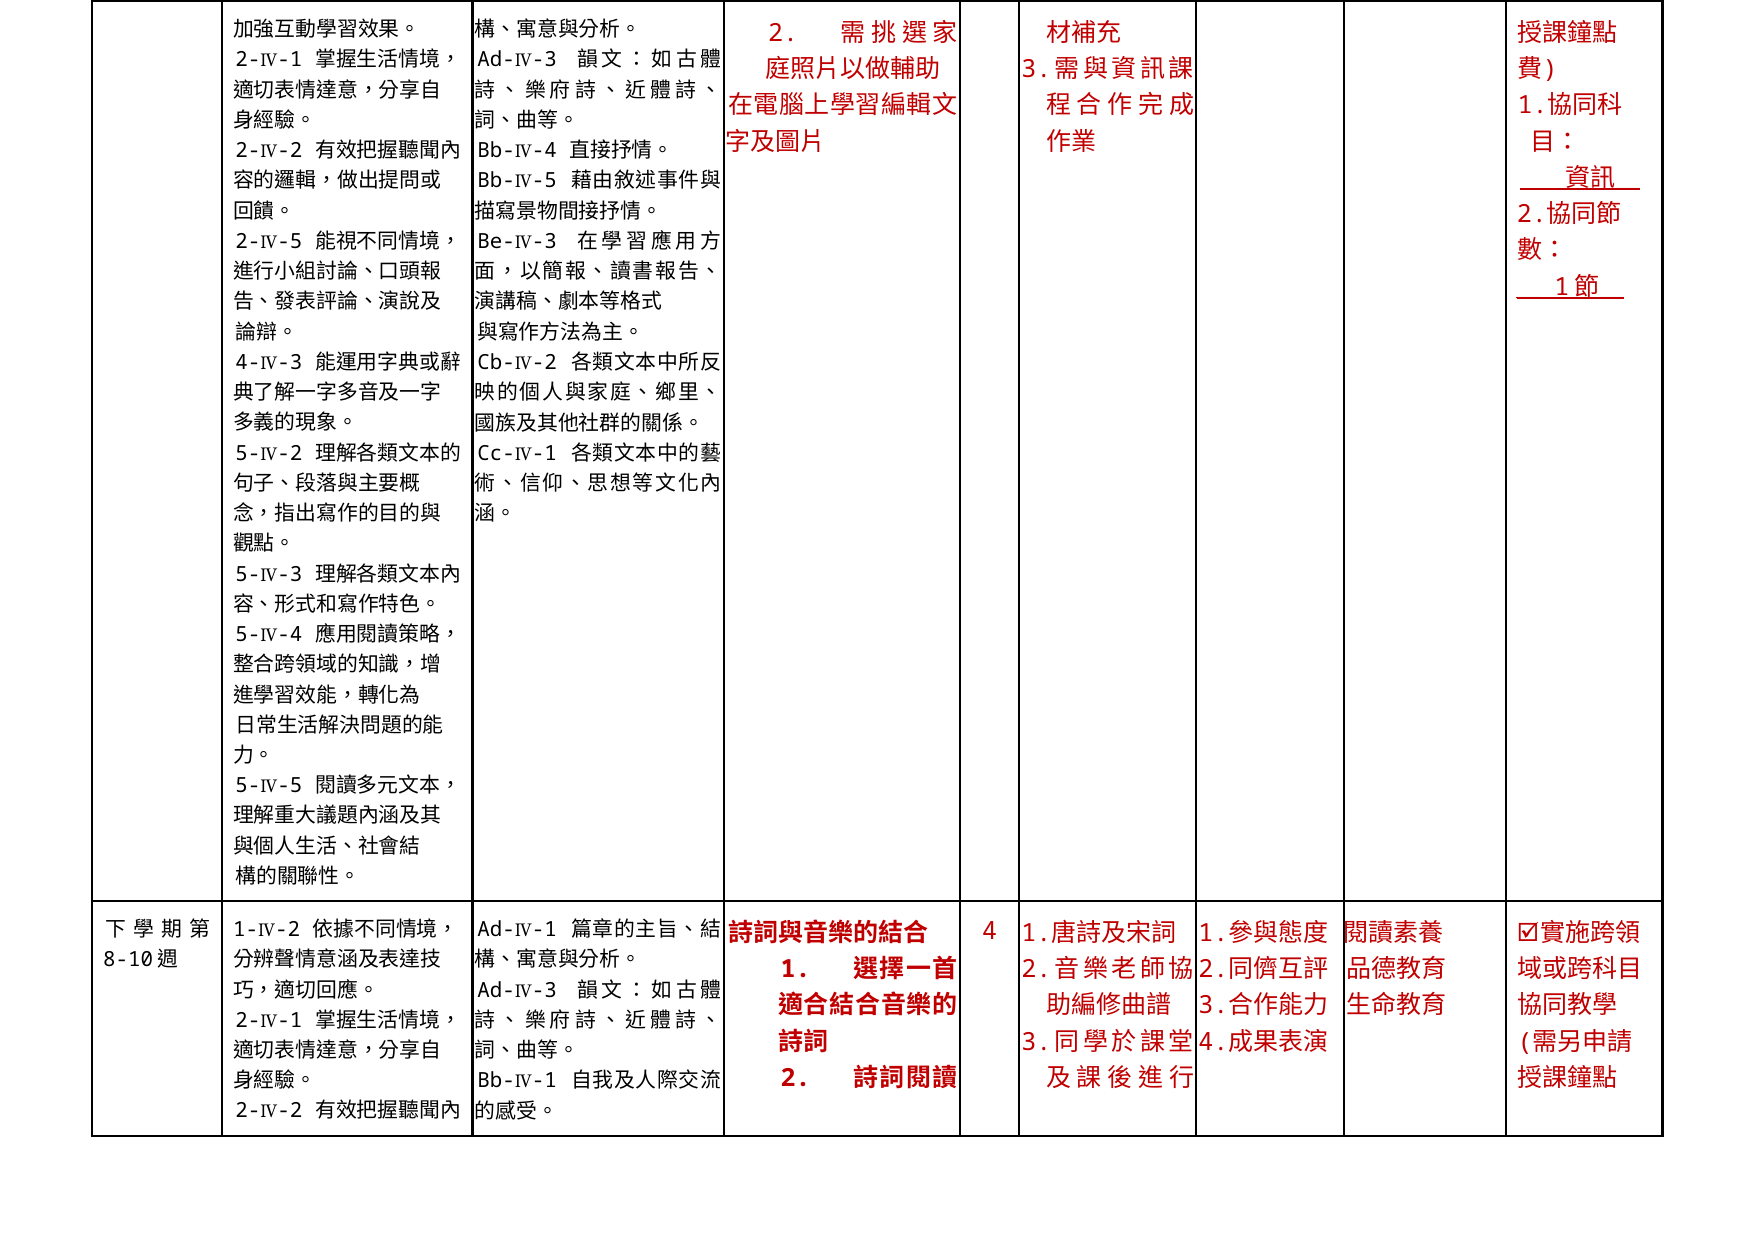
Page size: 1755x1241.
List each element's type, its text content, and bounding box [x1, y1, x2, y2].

table_cell 加強互動學習效果。 2-Ⅳ-1 掌握生活情境，適切表情達意，分享自身經驗。 2-Ⅳ-2 有效把握聽聞內容的邏輯，做出提問或回饋。 2-Ⅳ-5 能視不同情境，進行小組討論、口頭報告、發表評論、演說及 論辯。 4-Ⅳ-3 能運用字典或辭典了解一字多音及一字多義的現象。 5-Ⅳ-2 理解各類文本的句子、段落與主要概念，指出寫作的目的與觀點。 5-Ⅳ-3 理解各類文本內容、形式和寫作特色。 5-Ⅳ-4 應用閱讀策略，整合跨領域的知識，增進學習效能，轉化為 日常生活解決問題的能力。 5-Ⅳ-5 閱讀多元文本，理解重大議題內涵及其與個人生活、社會結 構的關聯性。 [223, 2, 471, 900]
table_cell 詩詞與音樂的結合 選擇一首適合結合音樂的詩詞 詩詞閱讀賞析—欣賞詩詞呈現的境界 學生習得詩詞及音樂之美 [725, 902, 959, 1134]
table_cell 4 [961, 902, 1018, 1134]
table_cell 實施跨領域或跨科目協同教學(需另申請授課鐘點 [1507, 902, 1661, 1134]
table_cell 1.參與態度 2.同儕互評 3.合作能力 4.成果表演 [1197, 902, 1343, 1134]
table_cell [1345, 2, 1505, 900]
table_cell 材補充 3.需與資訊課程合作完成作業 [1020, 2, 1195, 900]
table_cell 閱讀素養 品德教育 生命教育 [1345, 902, 1505, 1134]
table_cell [93, 2, 221, 900]
table_cell [961, 2, 1018, 900]
table_cell 下學期第8-10週 [93, 902, 221, 1134]
table_cell 授課鐘點費) 1.協同科目： 資訊＿ 2.協同節數： ＿ 1節＿ [1507, 2, 1661, 900]
table_cell 圖文編輯畫親情 寫作課程—以親情為主題寫作 需挑選家庭照片以做輔助 在電腦上學習編輯文字及圖片 [725, 2, 959, 900]
table_cell [1197, 2, 1343, 900]
table_cell 1.唐詩及宋詞 2.音樂老師協助編修曲譜 3.同學於課堂及課後進行 [1020, 902, 1195, 1134]
table_cell Ad-Ⅳ-1 篇章的主旨、結構、寓意與分析。 Ad-Ⅳ-3 韻文：如古體詩、樂府詩、近體詩、詞、曲等。 Bb-Ⅳ-1 自我及人際交流的感受。 [474, 902, 723, 1134]
table_cell 1-Ⅳ-2 依據不同情境，分辨聲情意涵及表達技巧，適切回應。 2-Ⅳ-1 掌握生活情境，適切表情達意，分享自身經驗。 2-Ⅳ-2 有效把握聽聞內 [223, 902, 471, 1134]
table_cell 構、寓意與分析。 Ad-Ⅳ-3 韻文：如古體詩、樂府詩、近體詩、詞、曲等。 Bb-Ⅳ-4 直接抒情。 Bb-Ⅳ-5 藉由敘述事件與描寫景物間接抒情。 Be-Ⅳ-3 在學習應用方面，以簡報、讀書報告、演講稿、劇本等格式 與寫作方法為主。 Cb-Ⅳ-2 各類文本中所反映的個人與家庭、鄉里、國族及其他社群的關係。 Cc-Ⅳ-1 各類文本中的藝術、信仰、思想等文化內涵。 [474, 2, 723, 900]
